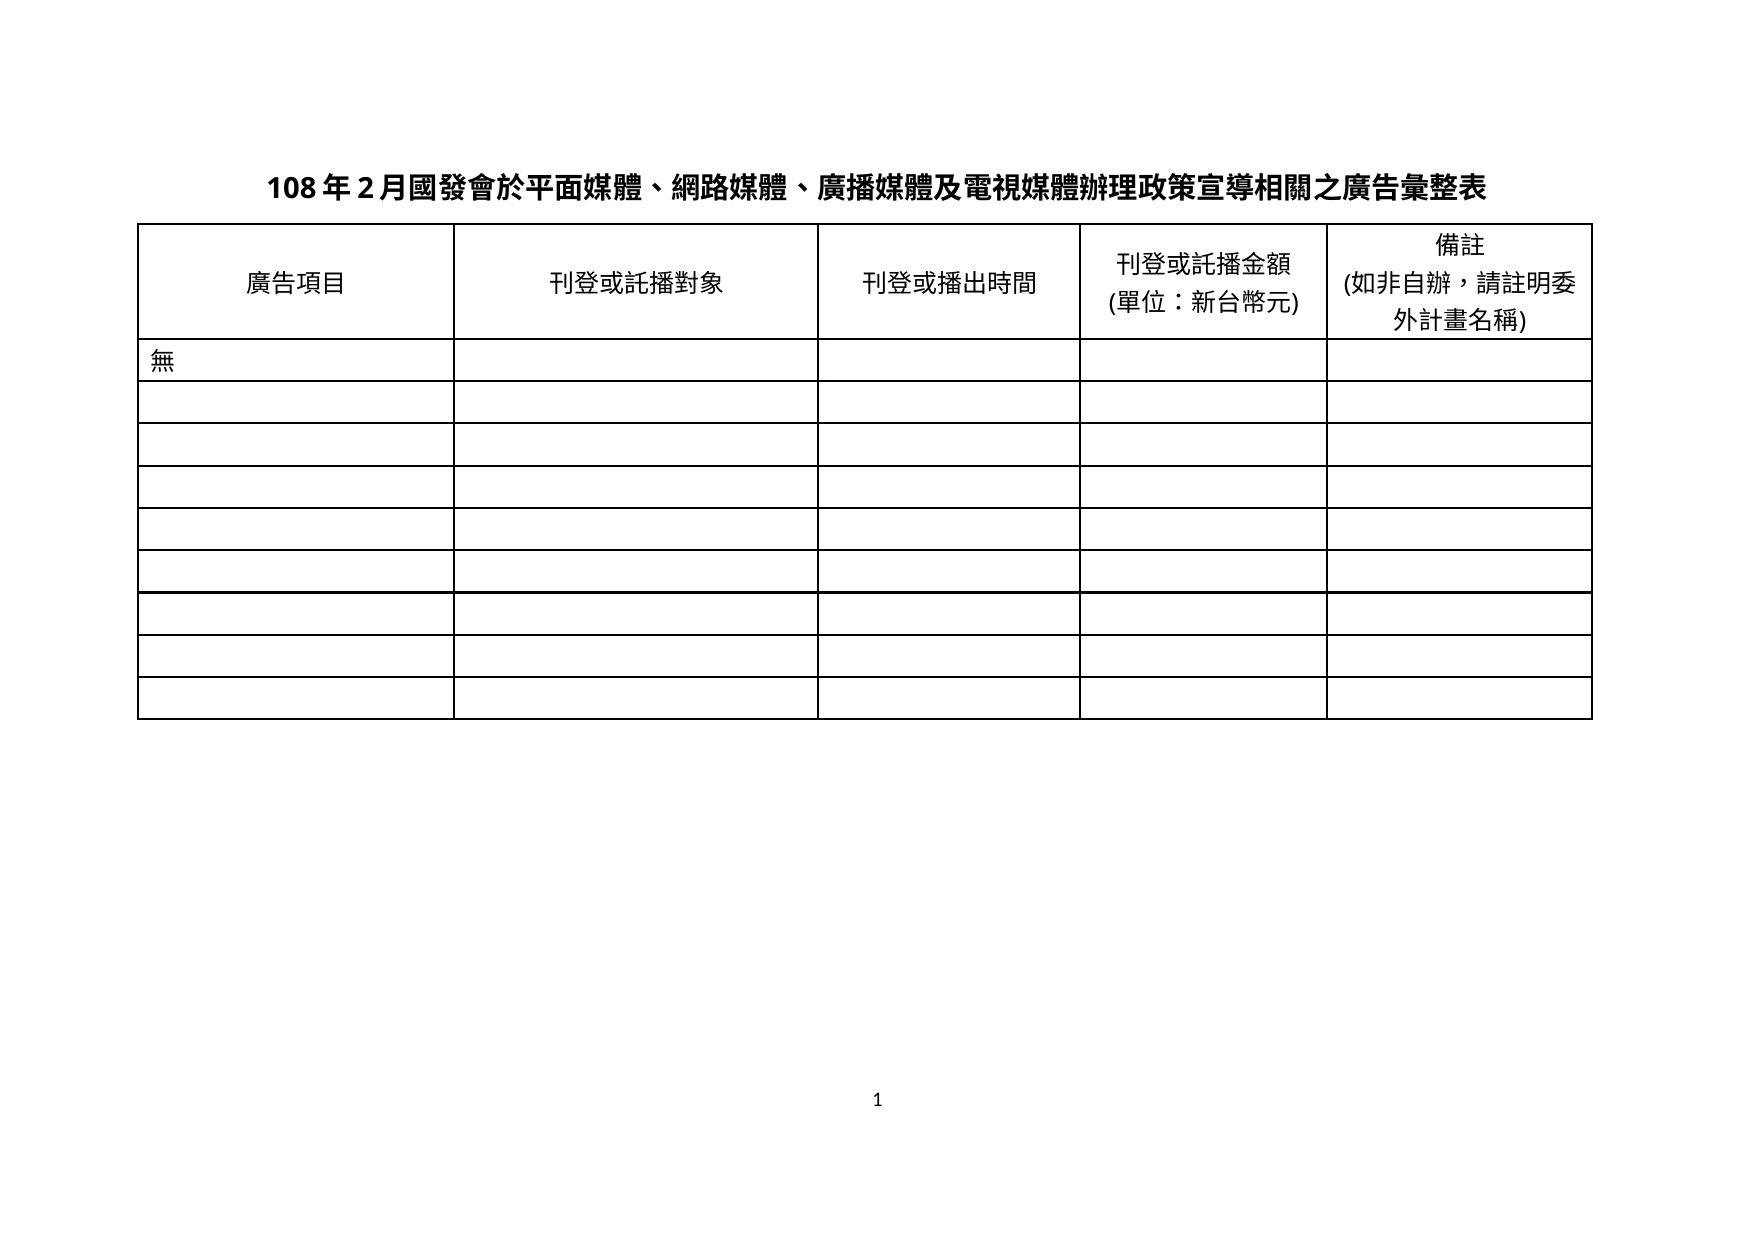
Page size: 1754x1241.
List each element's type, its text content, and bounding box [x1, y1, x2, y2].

table_cell [139, 551, 453, 591]
table_cell [819, 636, 1079, 676]
table_cell [1328, 678, 1591, 718]
table_cell [819, 382, 1079, 422]
table_cell [139, 509, 453, 549]
table_cell [1328, 551, 1591, 591]
table_cell [819, 340, 1079, 380]
table_cell [819, 594, 1079, 634]
table_cell [1081, 636, 1326, 676]
table_cell [455, 551, 817, 591]
table_cell [455, 467, 817, 507]
table_cell [455, 340, 817, 380]
table_cell [139, 424, 453, 464]
table_cell [139, 678, 453, 718]
table_cell [1328, 636, 1591, 676]
text 108年2月國發會於平面媒體、網路媒體、廣播媒體及電視媒體辦理政策宣導相關之廣告彙整表 [150, 148, 1604, 223]
table_cell [455, 509, 817, 549]
table_cell [819, 467, 1079, 507]
table_cell [1081, 382, 1326, 422]
table_cell [1081, 424, 1326, 464]
table_cell 無 [139, 340, 453, 380]
table_cell [1081, 509, 1326, 549]
table_header 刊登或託播對象 [455, 225, 817, 338]
table_cell [455, 678, 817, 718]
table_cell [1081, 467, 1326, 507]
table_header 刊登或託播金額 (單位：新台幣元) [1081, 225, 1326, 338]
table_cell [139, 594, 453, 634]
table_cell [819, 551, 1079, 591]
table_cell [819, 509, 1079, 549]
table_cell [819, 678, 1079, 718]
table_cell [139, 467, 453, 507]
table_cell [1328, 382, 1591, 422]
table_cell [139, 382, 453, 422]
table_cell [1081, 594, 1326, 634]
table_header 刊登或播出時間 [819, 225, 1079, 338]
table_cell [1328, 467, 1591, 507]
table_cell [455, 424, 817, 464]
table_cell [1081, 340, 1326, 380]
table_cell [1328, 340, 1591, 380]
table_cell [455, 636, 817, 676]
table_cell [455, 382, 817, 422]
table_header 備註 (如非自辦，請註明委外計畫名稱) [1328, 225, 1591, 338]
table_cell [1328, 509, 1591, 549]
table_cell [455, 594, 817, 634]
table_cell [1081, 551, 1326, 591]
table_cell [819, 424, 1079, 464]
table_cell [1328, 594, 1591, 634]
table_cell [1081, 678, 1326, 718]
table_cell [1328, 424, 1591, 464]
table_cell [139, 636, 453, 676]
table_header 廣告項目 [139, 225, 453, 338]
